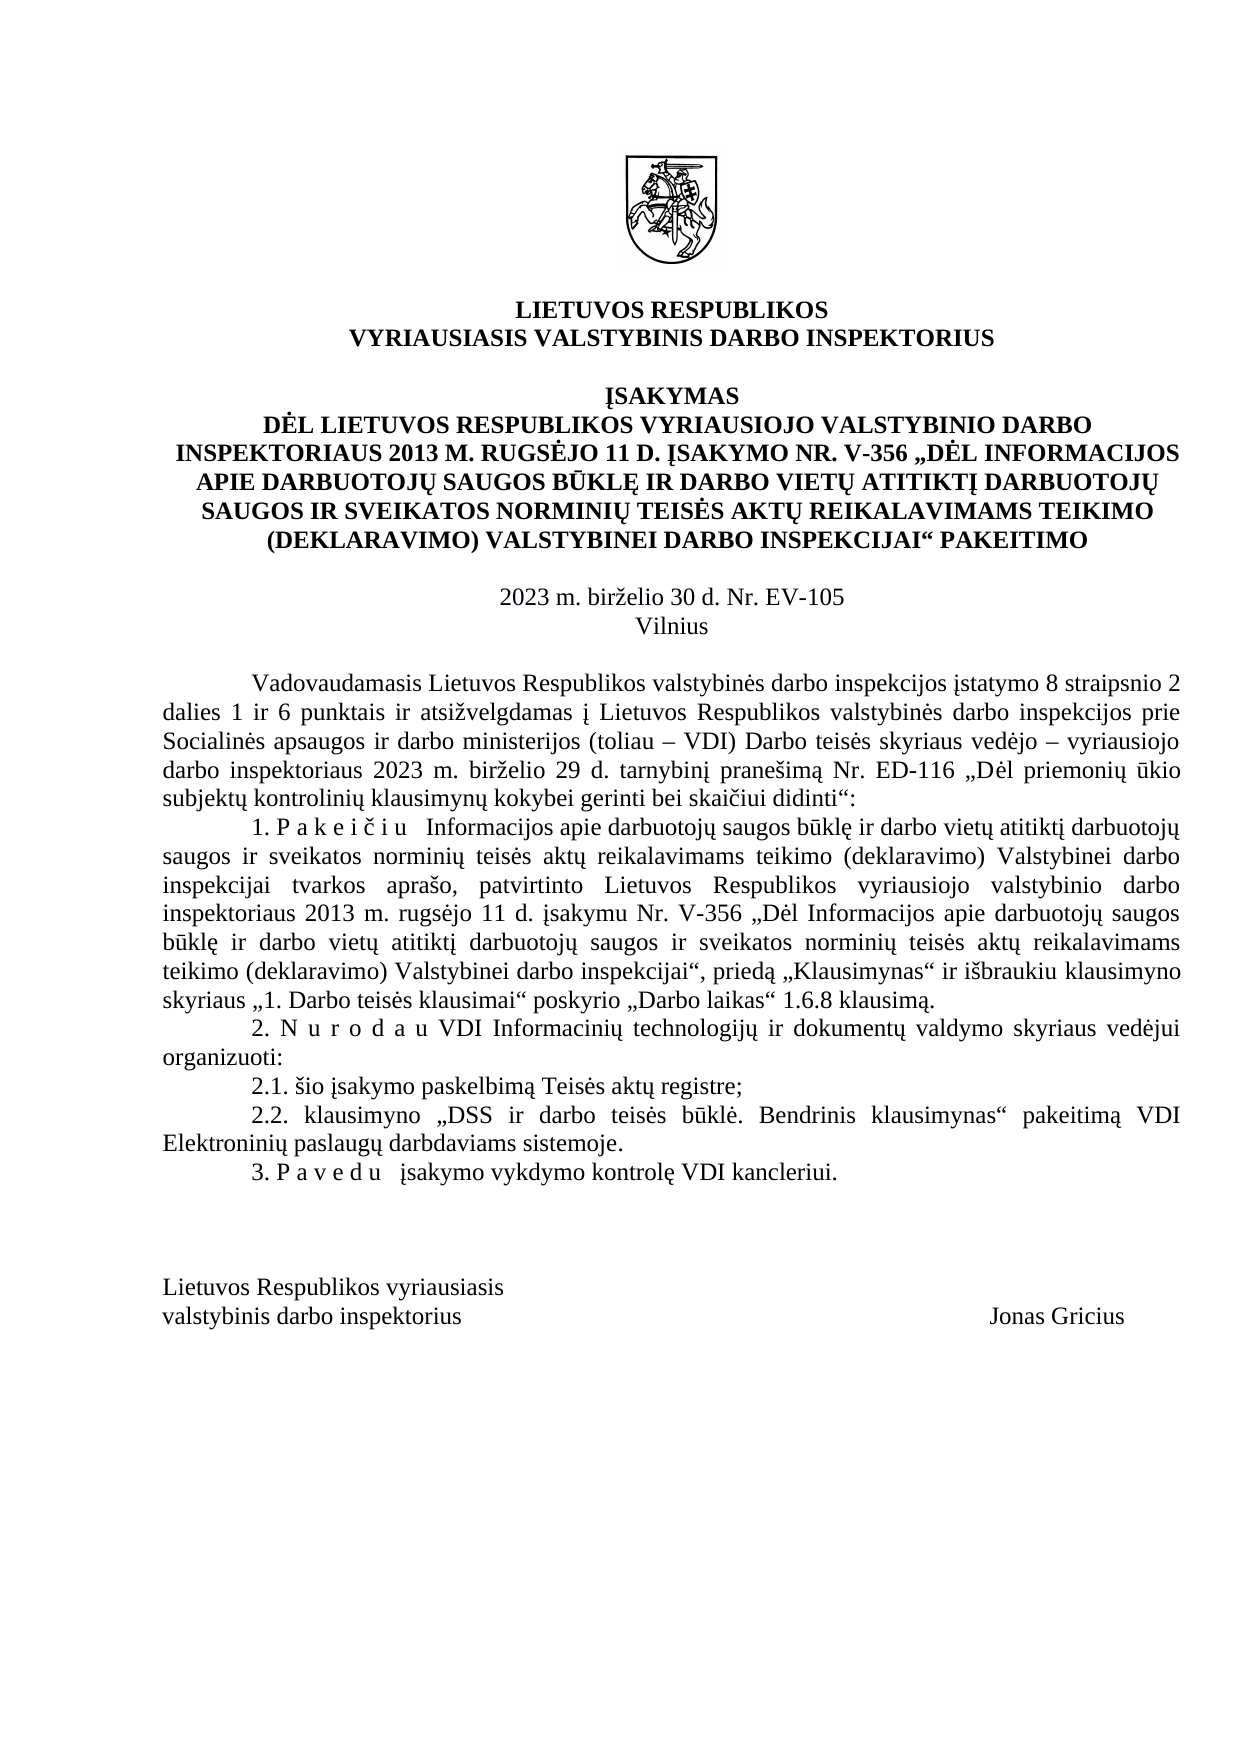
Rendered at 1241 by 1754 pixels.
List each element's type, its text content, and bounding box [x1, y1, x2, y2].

text Lietuvos Respublikos vyriausiasis [162, 1272, 1166, 1301]
text VYRIAUSIASIS VALSTYBINIS DARBO INSPEKTORIUS [162, 323, 1181, 352]
text 2.1. šio įsakymo paskelbimą Teisės aktų registre; [162, 1071, 1181, 1100]
text 3. P a v e d u įsakymo vykdymo kontrolę VDI kancleriui. [162, 1157, 1181, 1186]
text DĖL LIETUVOS RESPUBLIKOS VYRIAUSIOJO VALSTYBINIO DARBO INSPEKTORIAUS 2013 M. RUGSĖJO 11 D. ĮSAKYMO NR. V-356 „DĖL INFORMACIJOS APIE DARBUOTOJŲ SAUGOS BŪKLĘ IR DARBO VIETŲ ATITIKTĮ DARBUOTOJŲ SAUGOS IR SVEIKATOS NORMINIŲ TEISĖS AKTŲ REIKALAVIMAMS TEIKIMO (DEKLARAVIMO) VALSTYBINEI DARBO INSPEKCIJAI“ PAKEITIMO [162, 410, 1193, 553]
text valstybinis darbo inspektorius Jonas Gricius [162, 1301, 1166, 1330]
text 2.2. klausimyno „DSS ir darbo teisės būklė. Bendrinis klausimynas“ pakeitimą VDI Elektroninių paslaugų darbdaviams sistemoje. [162, 1100, 1181, 1157]
text Vilnius [162, 611, 1181, 640]
text 1. P a k e i č i u Informacijos apie darbuotojų saugos būklę ir darbo vietų atitiktį darbuotojų saugos ir sveikatos norminių teisės aktų reikalavimams teikimo (deklaravimo) Valstybinei darbo inspekcijai tvarkos aprašo, patvirtinto Lietuvos Respublikos vyriausiojo valstybinio darbo inspektoriaus 2013 m. rugsėjo 11 d. įsakymu Nr. V-356 „Dėl Informacijos apie darbuotojų saugos būklę ir darbo vietų atitiktį darbuotojų saugos ir sveikatos norminių teisės aktų reikalavimams teikimo (deklaravimo) Valstybinei darbo inspekcijai“, priedą „Klausimynas“ ir išbraukiu klausimyno skyriaus „1. Darbo teisės klausimai“ poskyrio „Darbo laikas“ 1.6.8 klausimą. [162, 812, 1181, 1013]
text LIETUVOS RESPUBLIKOS [162, 295, 1181, 323]
text 2023 m. birželio 30 d. Nr. EV-105 [162, 582, 1181, 611]
text 2. N u r o d a u VDI Informacinių technologijų ir dokumentų valdymo skyriaus vedėjui organizuoti: [162, 1013, 1181, 1071]
text Vadovaudamasis Lietuvos Respublikos valstybinės darbo inspekcijos įstatymo 8 straipsnio 2 dalies 1 ir 6 punktais ir atsižvelgdamas į Lietuvos Respublikos valstybinės darbo inspekcijos prie Socialinės apsaugos ir darbo ministerijos (toliau – VDI) Darbo teisės skyriaus vedėjo – vyriausiojo darbo inspektoriaus 2023 m. birželio 29 d. tarnybinį pranešimą Nr. ED-116 „Dėl priemonių ūkio subjektų kontrolinių klausimynų kokybei gerinti bei skaičiui didinti“: [162, 668, 1181, 812]
text ĮSAKYMAS [162, 381, 1181, 410]
